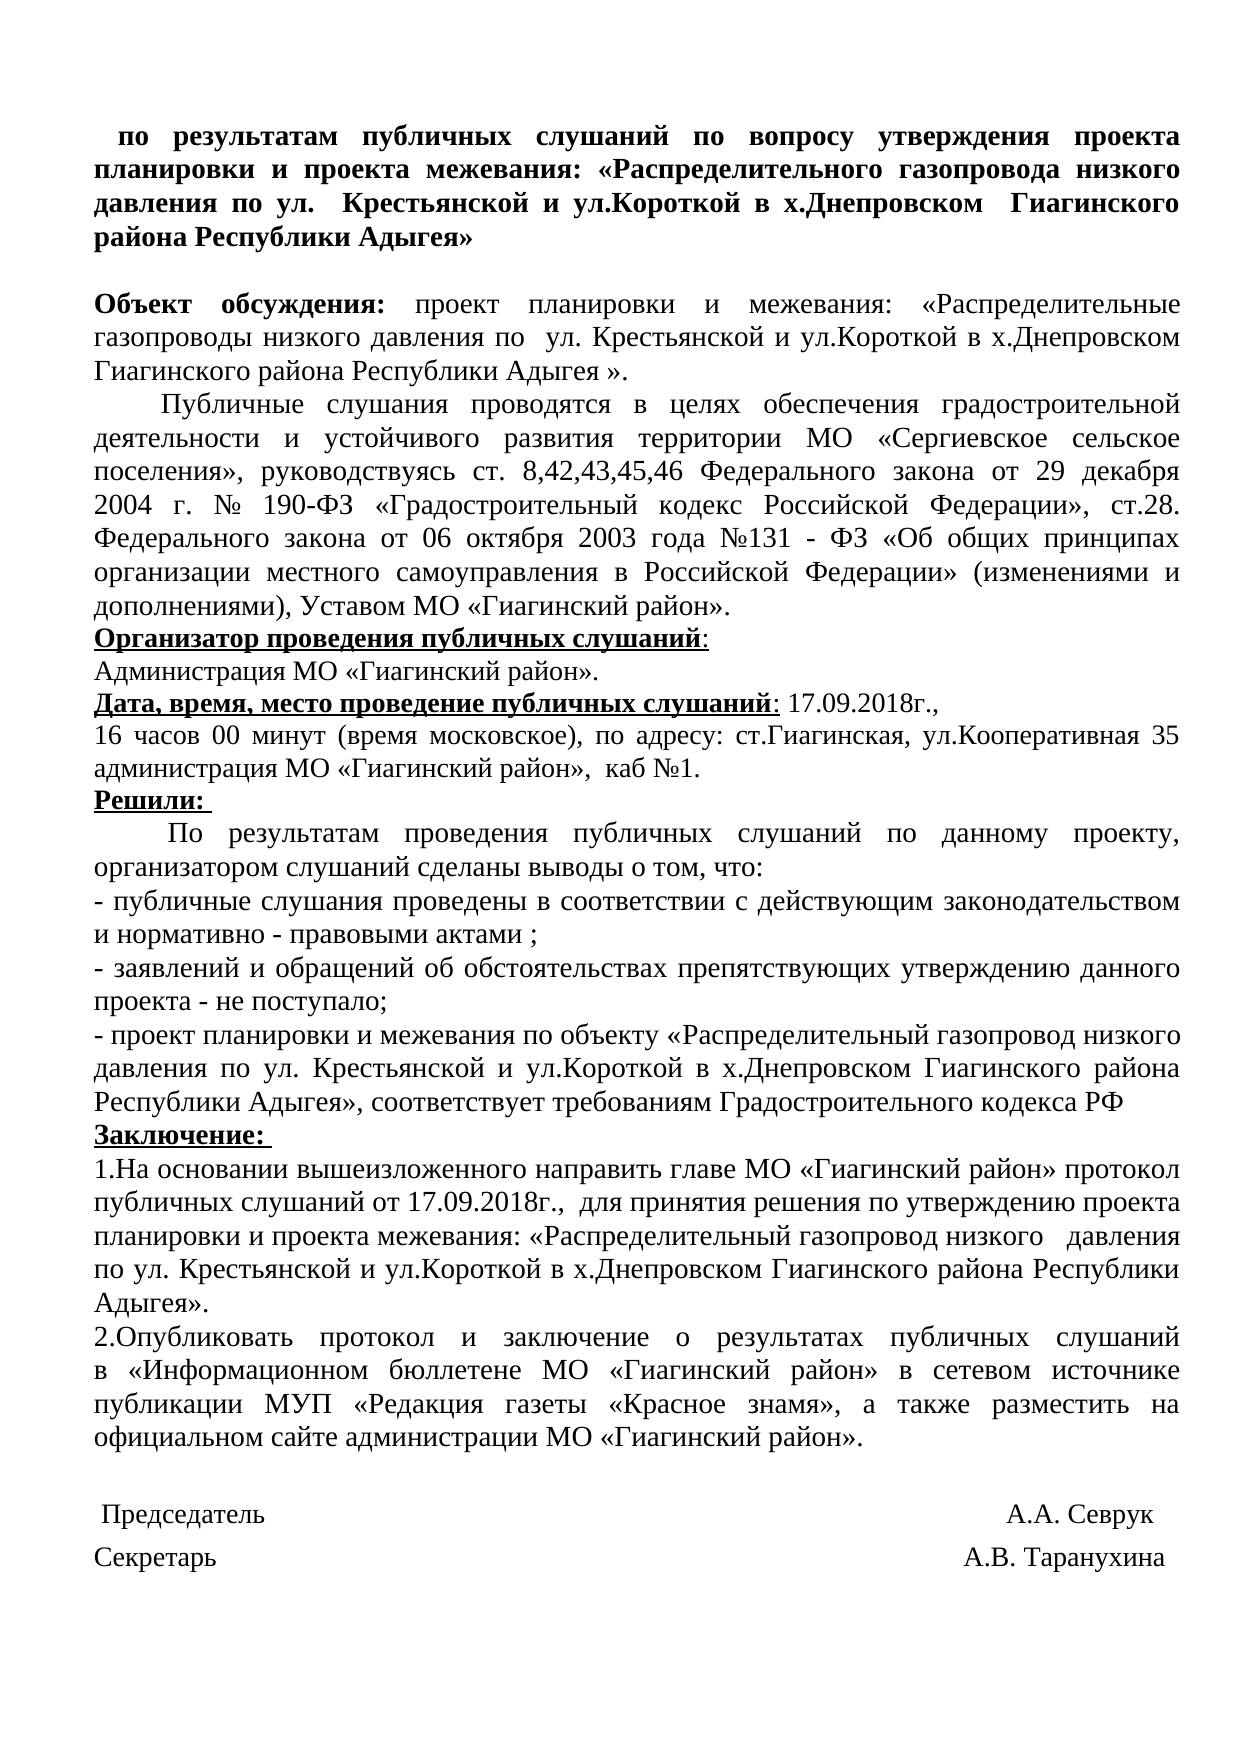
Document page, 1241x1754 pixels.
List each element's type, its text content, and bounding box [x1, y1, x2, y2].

text 16 часов 00 минут (время московское), по адресу: ст.Гиагинская, ул.Кооперативная 35 администрация МО «Гиагинский район», каб №1. [94, 718, 1181, 783]
text Дата, время, место проведение публичных слушаний: 17.09.2018г., [94, 686, 1181, 718]
text 2.Опубликовать протокол и заключение о результатах публичных слушаний в «Информационном бюллетене МО «Гиагинский район» в сетевом источнике публикации МУП «Редакция газеты «Красное знамя», а также разместить на официальном сайте администрации МО «Гиагинский район». [94, 1319, 1181, 1453]
list - проект планировки и межевания по объекту «Распределительный газопровод низкого давления по ул. Крестьянской и ул.Короткой в х.Днепровском Гиагинского района Республики Адыгея», соответствует требованиям Градостроительного кодекса РФ [94, 1017, 1181, 1117]
text по результатам публичных слушаний по вопросу утверждения проекта планировки и проекта межевания: «Распределительного газопровода низкого давления по ул. Крестьянской и ул.Короткой в х.Днепровском Гиагинского района Республики Адыгея» [94, 118, 1181, 252]
text Заключение: [94, 1117, 1181, 1151]
text Решили: [94, 783, 1181, 816]
text Объект обсуждения: проект планировки и межевания: «Распределительные газопроводы низкого давления по ул. Крестьянской и ул.Короткой в х.Днепровском Гиагинского района Республики Адыгея ». [94, 286, 1181, 386]
text Организатор проведения публичных слушаний: [94, 621, 1181, 654]
text Администрация МО «Гиагинский район». [94, 654, 1181, 686]
text Председатель А.А. Севрук [94, 1497, 1181, 1529]
text Публичные слушания проводятся в целях обеспечения градостроительной деятельности и устойчивого развития территории МО «Сергиевское сельское поселения», руководствуясь ст. 8,42,43,45,46 Федерального закона от 29 декабря 2004 г. № 190-ФЗ «Градостроительный кодекс Российской Федерации», ст.28. Федерального закона от 06 октября 2003 года №131 - ФЗ «Об общих принципах организации местного самоуправления в Российской Федерации» (изменениями и дополнениями), Уставом МО «Гиагинский район». [94, 386, 1181, 621]
text 1.На основании вышеизложенного направить главе МО «Гиагинский район» протокол публичных слушаний от 17.09.2018г., для принятия решения по утверждению проекта планировки и проекта межевания: «Распределительный газопровод низкого давления по ул. Крестьянской и ул.Короткой в х.Днепровском Гиагинского района Республики Адыгея». [94, 1151, 1181, 1319]
text По результатам проведения публичных слушаний по данному проекту, организатором слушаний сделаны выводы о том, что: [94, 816, 1181, 883]
list - публичные слушания проведены в соответствии с действующим законодательством и нормативно - правовыми актами ; [94, 883, 1181, 950]
list - заявлений и обращений об обстоятельствах препятствующих утверждению данного проекта - не поступало; [94, 950, 1181, 1017]
text Секретарь А.В. Таранухина [94, 1540, 1181, 1572]
